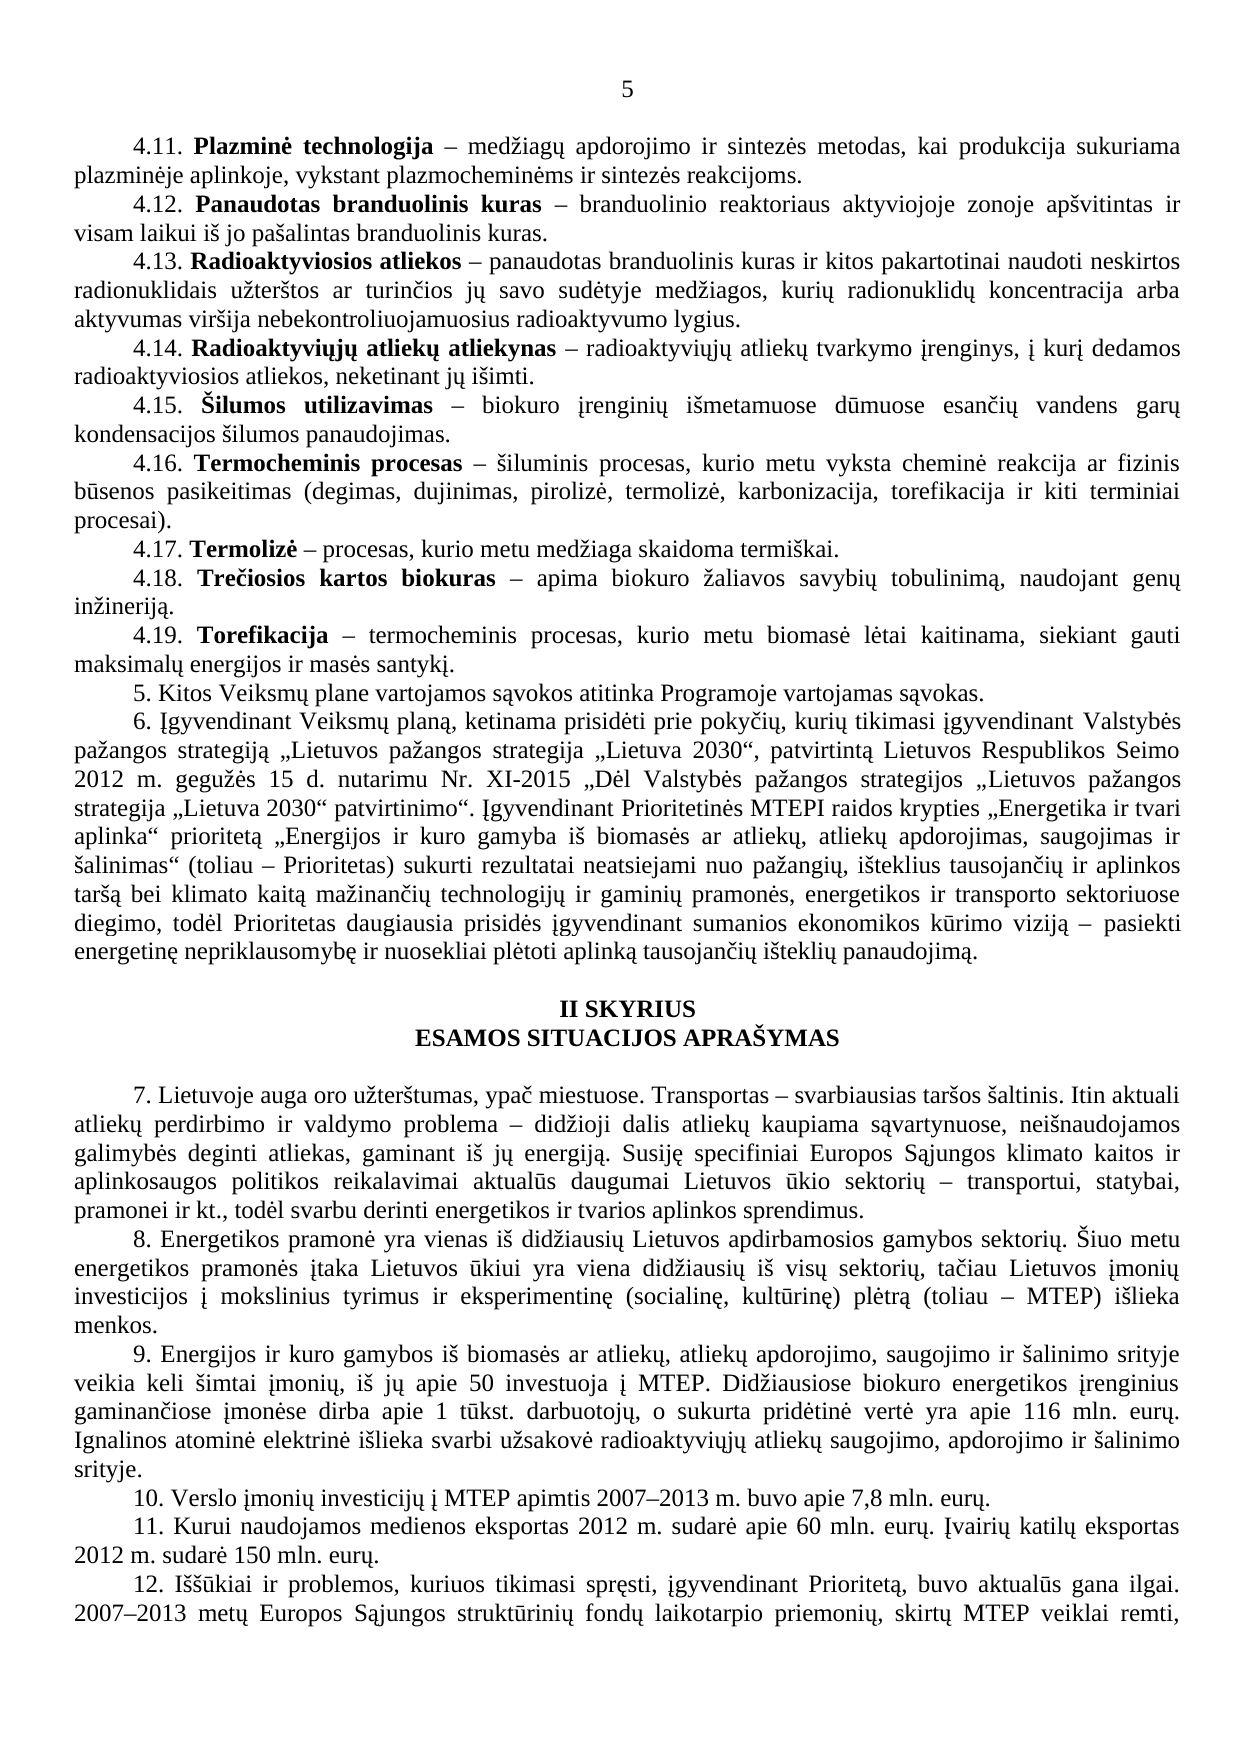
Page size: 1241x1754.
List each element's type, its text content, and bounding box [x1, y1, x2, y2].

text 9. Energijos ir kuro gamybos iš biomasės ar atliekų, atliekų apdorojimo, saugojimo ir šalinimo srityje veikia keli šimtai įmonių, iš jų apie 50 investuoja į MTEP. Didžiausiose biokuro energetikos įrenginius gaminančiose įmonėse dirba apie 1 tūkst. darbuotojų, o sukurta pridėtinė vertė yra apie 116 mln. eurų. Ignalinos atominė elektrinė išlieka svarbi užsakovė radioaktyviųjų atliekų saugojimo, apdorojimo ir šalinimo srityje. [74, 1339, 1181, 1483]
text 5. Kitos Veiksmų plane vartojamos sąvokos atitinka Programoje vartojamas sąvokas. [74, 678, 1181, 706]
text 10. Verslo įmonių investicijų į MTEP apimtis 2007–2013 m. buvo apie 7,8 mln. eurų. [74, 1483, 1181, 1511]
text 4.17. Termolizė – procesas, kurio metu medžiaga skaidoma termiškai. [74, 534, 1181, 563]
text ESAMOS SITUACIJOS APRAŠYMAS [74, 1023, 1181, 1051]
text 6. Įgyvendinant Veiksmų planą, ketinama prisidėti prie pokyčių, kurių tikimasi įgyvendinant Valstybės pažangos strategiją „Lietuvos pažangos strategija „Lietuva 2030“, patvirtintą Lietuvos Respublikos Seimo 2012 m. gegužės 15 d. nutarimu Nr. XI-2015 „Dėl Valstybės pažangos strategijos „Lietuvos pažangos strategija „Lietuva 2030“ patvirtinimo“. Įgyvendinant Prioritetinės MTEPI raidos krypties „Energetika ir tvari aplinka“ prioritetą „Energijos ir kuro gamyba iš biomasės ar atliekų, atliekų apdorojimas, saugojimas ir šalinimas“ (toliau – Prioritetas) sukurti rezultatai neatsiejami nuo pažangių, išteklius tausojančių ir aplinkos taršą bei klimato kaitą mažinančių technologijų ir gaminių pramonės, energetikos ir transporto sektoriuose diegimo, todėl Prioritetas daugiausia prisidės įgyvendinant sumanios ekonomikos kūrimo viziją – pasiekti energetinę nepriklausomybę ir nuosekliai plėtoti aplinką tausojančių išteklių panaudojimą. [74, 706, 1181, 965]
text 4.11. Plazminė technologija – medžiagų apdorojimo ir sintezės metodas, kai produkcija sukuriama plazminėje aplinkoje, vykstant plazmocheminėms ir sintezės reakcijoms. [74, 131, 1181, 189]
text 4.13. Radioaktyviosios atliekos – panaudotas branduolinis kuras ir kitos pakartotinai naudoti neskirtos radionuklidais užterštos ar turinčios jų savo sudėtyje medžiagos, kurių radionuklidų koncentracija arba aktyvumas viršija nebekontroliuojamuosius radioaktyvumo lygius. [74, 246, 1181, 333]
text 4.16. Termocheminis procesas – šiluminis procesas, kurio metu vyksta cheminė reakcija ar fizinis būsenos pasikeitimas (degimas, dujinimas, pirolizė, termolizė, karbonizacija, torefikacija ir kiti terminiai procesai). [74, 448, 1181, 534]
text 4.12. Panaudotas branduolinis kuras – branduolinio reaktoriaus aktyviojoje zonoje apšvitintas ir visam laikui iš jo pašalintas branduolinis kuras. [74, 189, 1181, 246]
text 4.15. Šilumos utilizavimas – biokuro įrenginių išmetamuose dūmuose esančių vandens garų kondensacijos šilumos panaudojimas. [74, 390, 1181, 448]
text 12. Iššūkiai ir problemos, kuriuos tikimasi spręsti, įgyvendinant Prioritetą, buvo aktualūs gana ilgai. 2007–2013 metų Europos Sąjungos struktūrinių fondų laikotarpio priemonių, skirtų MTEP veiklai remti, [74, 1569, 1181, 1626]
text 4.14. Radioaktyviųjų atliekų atliekynas – radioaktyviųjų atliekų tvarkymo įrenginys, į kurį dedamos radioaktyviosios atliekos, neketinant jų išimti. [74, 333, 1181, 390]
text 7. Lietuvoje auga oro užterštumas, ypač miestuose. Transportas – svarbiausias taršos šaltinis. Itin aktuali atliekų perdirbimo ir valdymo problema – didžioji dalis atliekų kaupiama sąvartynuose, neišnaudojamos galimybės deginti atliekas, gaminant iš jų energiją. Susiję specifiniai Europos Sąjungos klimato kaitos ir aplinkosaugos politikos reikalavimai aktualūs daugumai Lietuvos ūkio sektorių – transportui, statybai, pramonei ir kt., todėl svarbu derinti energetikos ir tvarios aplinkos sprendimus. [74, 1080, 1181, 1224]
text 11. Kurui naudojamos medienos eksportas 2012 m. sudarė apie 60 mln. eurų. Įvairių katilų eksportas 2012 m. sudarė 150 mln. eurų. [74, 1511, 1181, 1569]
text 8. Energetikos pramonė yra vienas iš didžiausių Lietuvos apdirbamosios gamybos sektorių. Šiuo metu energetikos pramonės įtaka Lietuvos ūkiui yra viena didžiausių iš visų sektorių, tačiau Lietuvos įmonių investicijos į mokslinius tyrimus ir eksperimentinę (socialinę, kultūrinę) plėtrą (toliau – MTEP) išlieka menkos. [74, 1224, 1181, 1339]
text II SKYRIUS [74, 994, 1181, 1023]
text 4.18. Trečiosios kartos biokuras – apima biokuro žaliavos savybių tobulinimą, naudojant genų inžineriją. [74, 563, 1181, 620]
text 4.19. Torefikacija – termocheminis procesas, kurio metu biomasė lėtai kaitinama, siekiant gauti maksimalų energijos ir masės santykį. [74, 620, 1181, 678]
